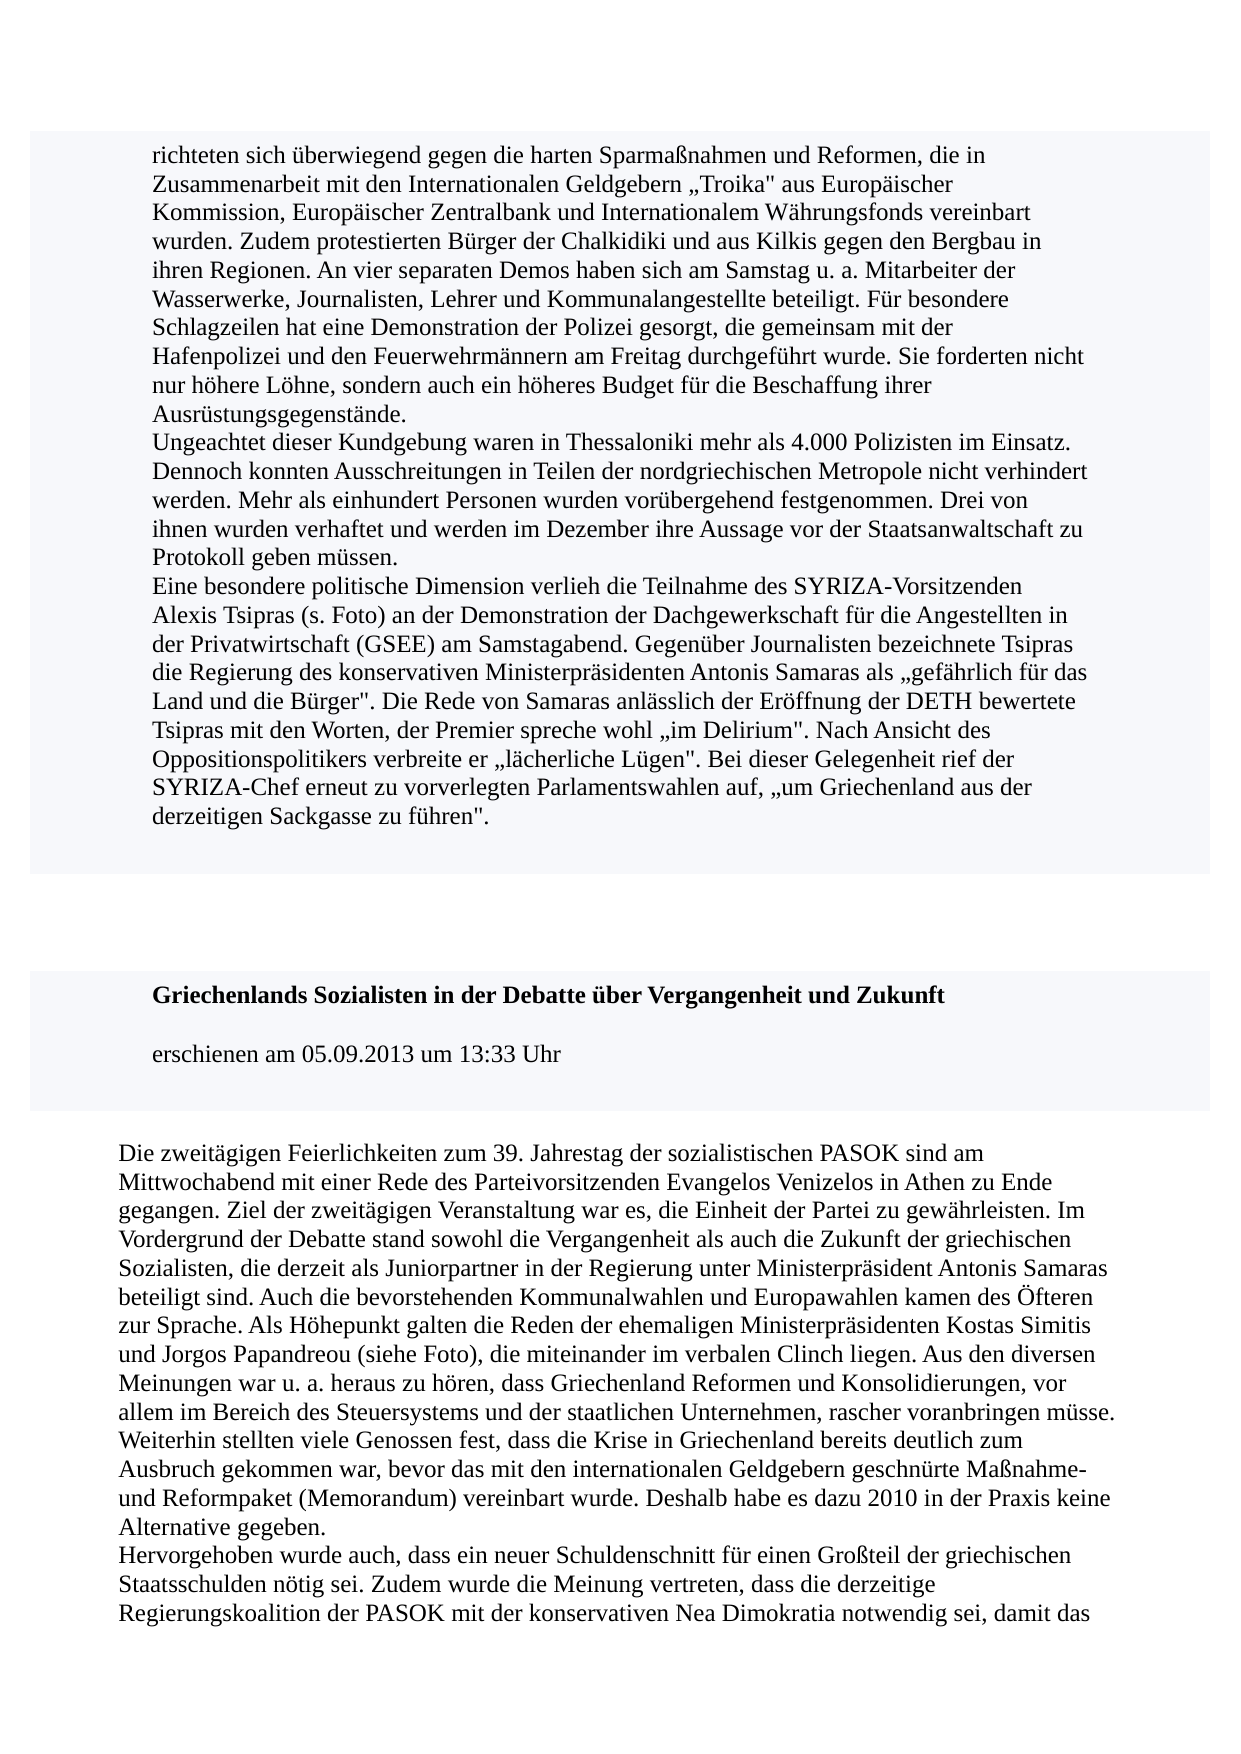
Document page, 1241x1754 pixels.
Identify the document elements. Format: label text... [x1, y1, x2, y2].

table_header [30, 131, 1210, 874]
table_header [18, 1128, 1222, 1133]
text Die zweitägigen Feierlichkeiten zum 39. Jahrestag der sozialistischen PASOK sind am Mittwochabend mit einer Rede des Parteivorsitzenden Evangelos Venizelos in Athen zu Ende gegangen. Ziel der zweitägigen Veranstaltung war es, die Einheit der Partei zu gewährleisten. Im Vordergrund der Debatte stand sowohl die Vergangenheit als auch die Zukunft der griechischen Sozialisten, die derzeit als Juniorpartner in der Regierung unter Ministerpräsident Antonis Samaras beteiligt sind. Auch die bevorstehenden Kommunalwahlen und Europawahlen kamen des Öfteren zur Sprache. Als Höhepunkt galten die Reden der ehemaligen Ministerpräsidenten Kostas Simitis und Jorgos Papandreou (siehe Foto), die miteinander im verbalen Clinch liegen. Aus den diversen Meinungen war u. a. heraus zu hören, dass Griechenland Reformen und Konsolidierungen, vor allem im Bereich des Steuersystems und der staatlichen Unternehmen, rascher voranbringen müsse. Weiterhin stellten viele Genossen fest, dass die Krise in Griechenland bereits deutlich zum Ausbruch gekommen war, bevor das mit den internationalen Geldgebern geschnürte Maßnahme- und Reformpaket (Memorandum) vereinbart wurde. Deshalb habe es dazu 2010 in der Praxis keine Alternative gegeben. Hervorgehoben wurde auch, dass ein neuer Schuldenschnitt für einen Großteil der griechischen Staatsschulden nötig sei. Zudem wurde die Meinung vertreten, dass die derzeitige Regierungskoalition der PASOK mit der konservativen Nea Dimokratia notwendig sei, damit das [118, 1138, 1122, 1627]
table_header [18, 118, 1222, 891]
table_header [18, 891, 1222, 896]
table_header [18, 896, 1222, 901]
table_header Griechenlands Sozialisten in der Debatte über Vergangenheit und Zukunft erschienen am 05.09.2013 um 13:33 Uhr [143, 971, 1098, 1106]
table_header richteten sich überwiegend gegen die harten Sparmaßnahmen und Reformen, die in Zusammenarbeit mit den Internationalen Geldgebern „Troika" aus Europäischer Kommission, Europäischer Zentralbank und Internationalem Währungsfonds vereinbart wurden. Zudem protestierten Bürger der Chalkidiki und aus Kilkis gegen den Bergbau in ihren Regionen. An vier separaten Demos haben sich am Samstag u. a. Mitarbeiter der Wasserwerke, Journalisten, Lehrer und Kommunalangestellte beteiligt. Für besondere Schlagzeilen hat eine Demonstration der Polizei gesorgt, die gemeinsam mit der Hafenpolizei und den Feuerwehrmännern am Freitag durchgeführt wurde. Sie forderten nicht nur höhere Löhne, sondern auch ein höheres Budget für die Beschaffung ihrer Ausrüstungsgegenstände. Ungeachtet dieser Kundgebung waren in Thessaloniki mehr als 4.000 Polizisten im Einsatz. Dennoch konnten Ausschreitungen in Teilen der nordgriechischen Metropole nicht verhindert werden. Mehr als einhundert Personen wurden vorübergehend festgenommen. Drei von ihnen wurden verhaftet und werden im Dezember ihre Aussage vor der Staatsanwaltschaft zu Protokoll geben müssen. Eine besondere politische Dimension verlieh die Teilnahme des SYRIZA-Vorsitzenden Alexis Tsipras (s. Foto) an der Demonstration der Dachgewerkschaft für die Angestellten in der Privatwirtschaft (GSEE) am Samstagabend. Gegenüber Journalisten bezeichnete Tsipras die Regierung des konservativen Ministerpräsidenten Antonis Samaras als „gefährlich für das Land und die Bürger". Die Rede von Samaras anlässlich der Eröffnung der DETH bewertete Tsipras mit den Worten, der Premier spreche wohl „im Delirium". Nach Ansicht des Oppositionspolitikers verbreite er „lächerliche Lügen". Bei dieser Gelegenheit rief der SYRIZA-Chef erneut zu vorverlegten Parlamentswahlen auf, „um Griechenland aus der derzeitigen Sackgasse zu führen". [143, 131, 1098, 869]
table_header [30, 971, 1210, 1111]
table_header [18, 1133, 1222, 1138]
table_header [18, 959, 1222, 1128]
